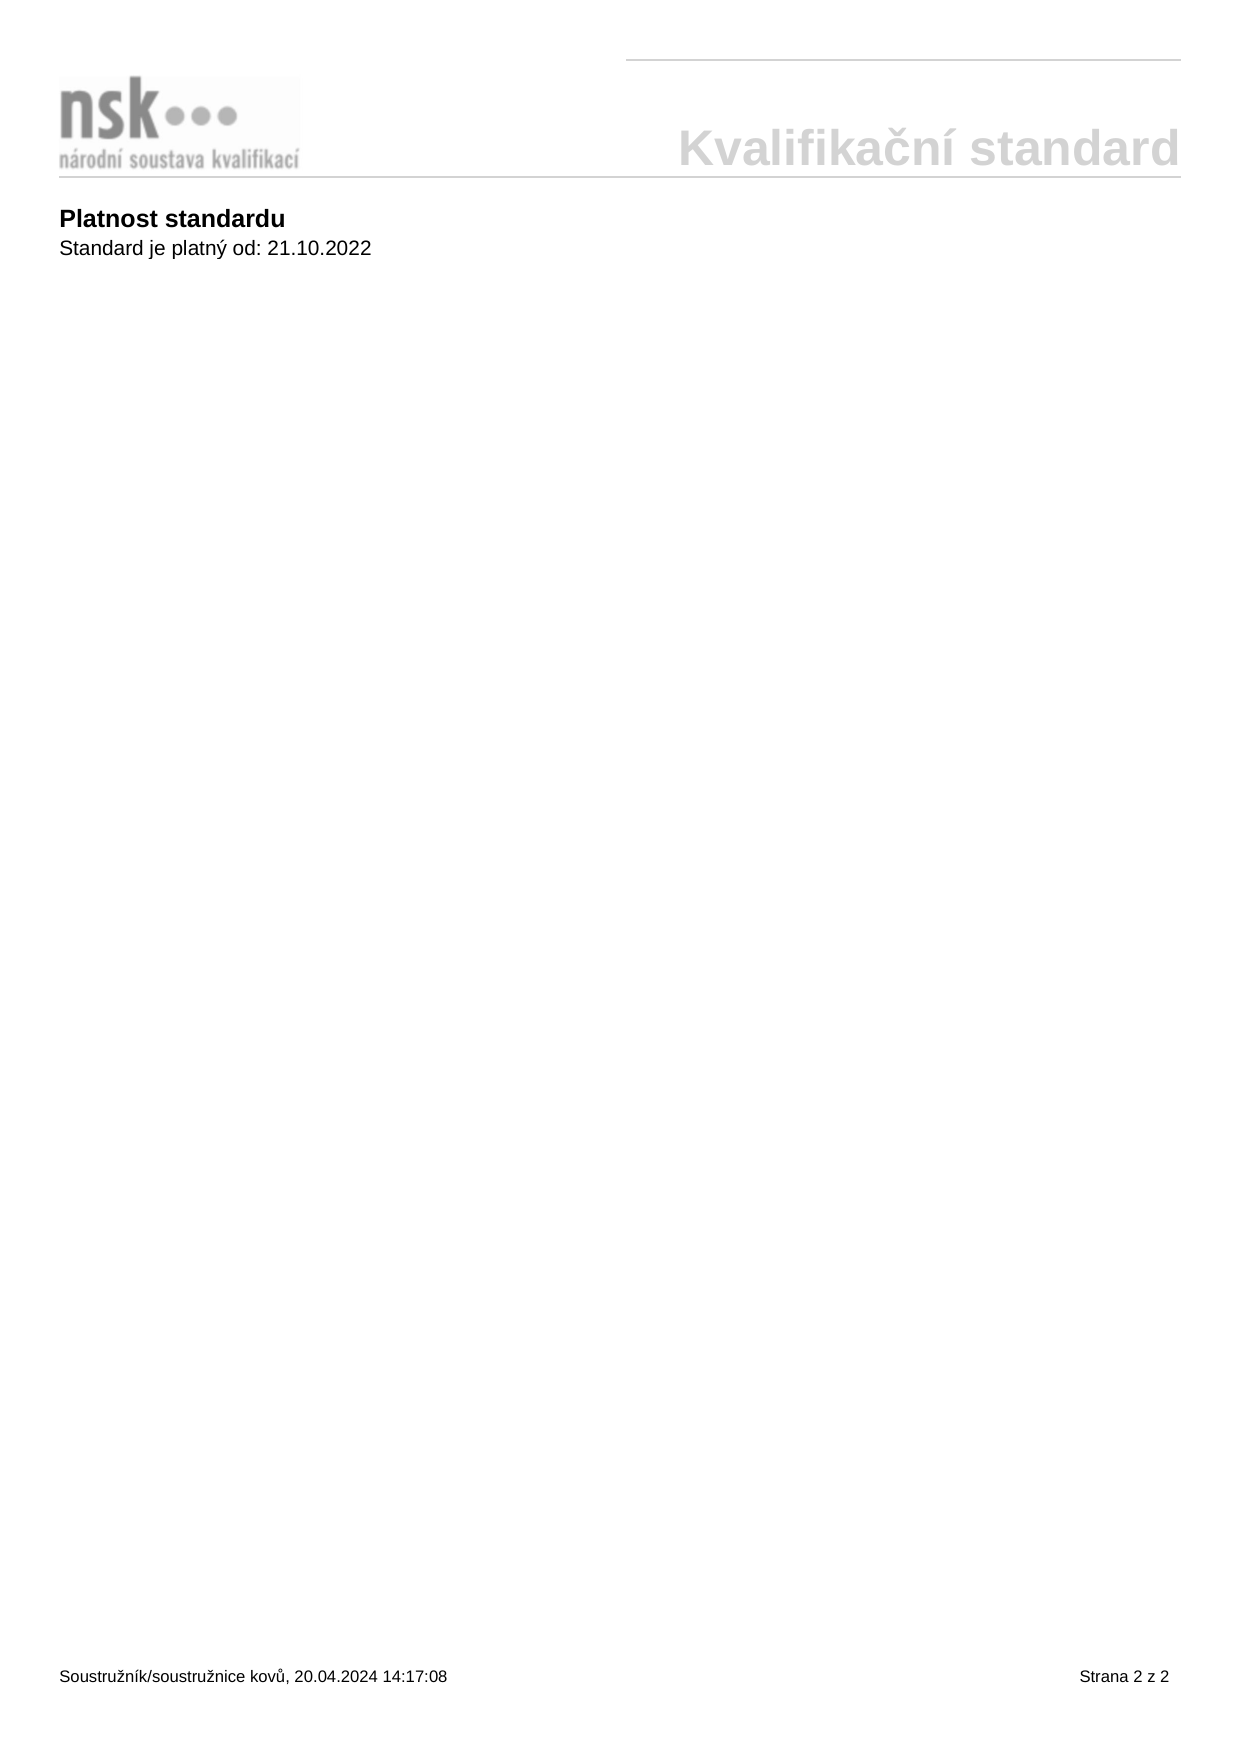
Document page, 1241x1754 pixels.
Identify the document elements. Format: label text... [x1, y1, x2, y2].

table_cell [626, 859, 862, 1159]
table_cell [1169, 1658, 1181, 1694]
table_cell [620, 859, 626, 1159]
table_cell [59, 259, 483, 559]
table_cell [626, 259, 862, 559]
table_cell [484, 1409, 620, 1658]
table_cell [626, 1409, 862, 1658]
table_cell [620, 259, 626, 559]
table_cell [1093, 1159, 1169, 1409]
table_cell [620, 1409, 626, 1658]
table_cell [484, 1159, 620, 1409]
table_cell [59, 559, 483, 859]
table_cell [1093, 259, 1169, 559]
table_cell [862, 1409, 1093, 1658]
table_cell [621, 59, 626, 170]
table_cell [620, 559, 626, 859]
table_cell [862, 259, 1093, 559]
picture [58, 59, 621, 171]
table_cell Strana 2 z 2 [862, 1658, 1169, 1694]
table_cell [1169, 1409, 1181, 1658]
table_cell [59, 1159, 483, 1409]
table_cell [484, 194, 620, 200]
table_cell [862, 859, 1093, 1159]
table_cell [1093, 194, 1169, 200]
table_cell [626, 1159, 862, 1409]
table_cell [620, 1159, 626, 1409]
table_cell [1169, 559, 1181, 859]
table_cell [1093, 859, 1169, 1159]
table_cell [484, 559, 620, 859]
table_cell [626, 559, 862, 859]
table_cell [862, 1159, 1093, 1409]
table_cell [59, 859, 483, 1159]
table_cell Soustružník/soustružnice kovů, 20.04.2024 14:17:08 [59, 1658, 862, 1694]
table_cell [1169, 194, 1181, 200]
table_cell [1169, 259, 1181, 559]
table_cell [1169, 1159, 1181, 1409]
table_cell Kvalifikační standard [626, 61, 1181, 176]
table_cell [626, 194, 862, 200]
table_cell [484, 171, 620, 176]
table_cell [862, 559, 1093, 859]
table_cell [59, 194, 483, 200]
table_cell [1169, 859, 1181, 1159]
table_cell Standard je platný od: 21.10.2022 [59, 236, 1181, 259]
table_cell [59, 178, 1181, 194]
table_cell [1093, 559, 1169, 859]
table_cell [59, 171, 483, 176]
table_cell [862, 194, 1093, 200]
table_cell [59, 1409, 483, 1658]
table_cell [484, 859, 620, 1159]
table_cell Platnost standardu [59, 200, 1181, 236]
table_cell [1093, 1409, 1169, 1658]
table_cell [484, 259, 620, 559]
